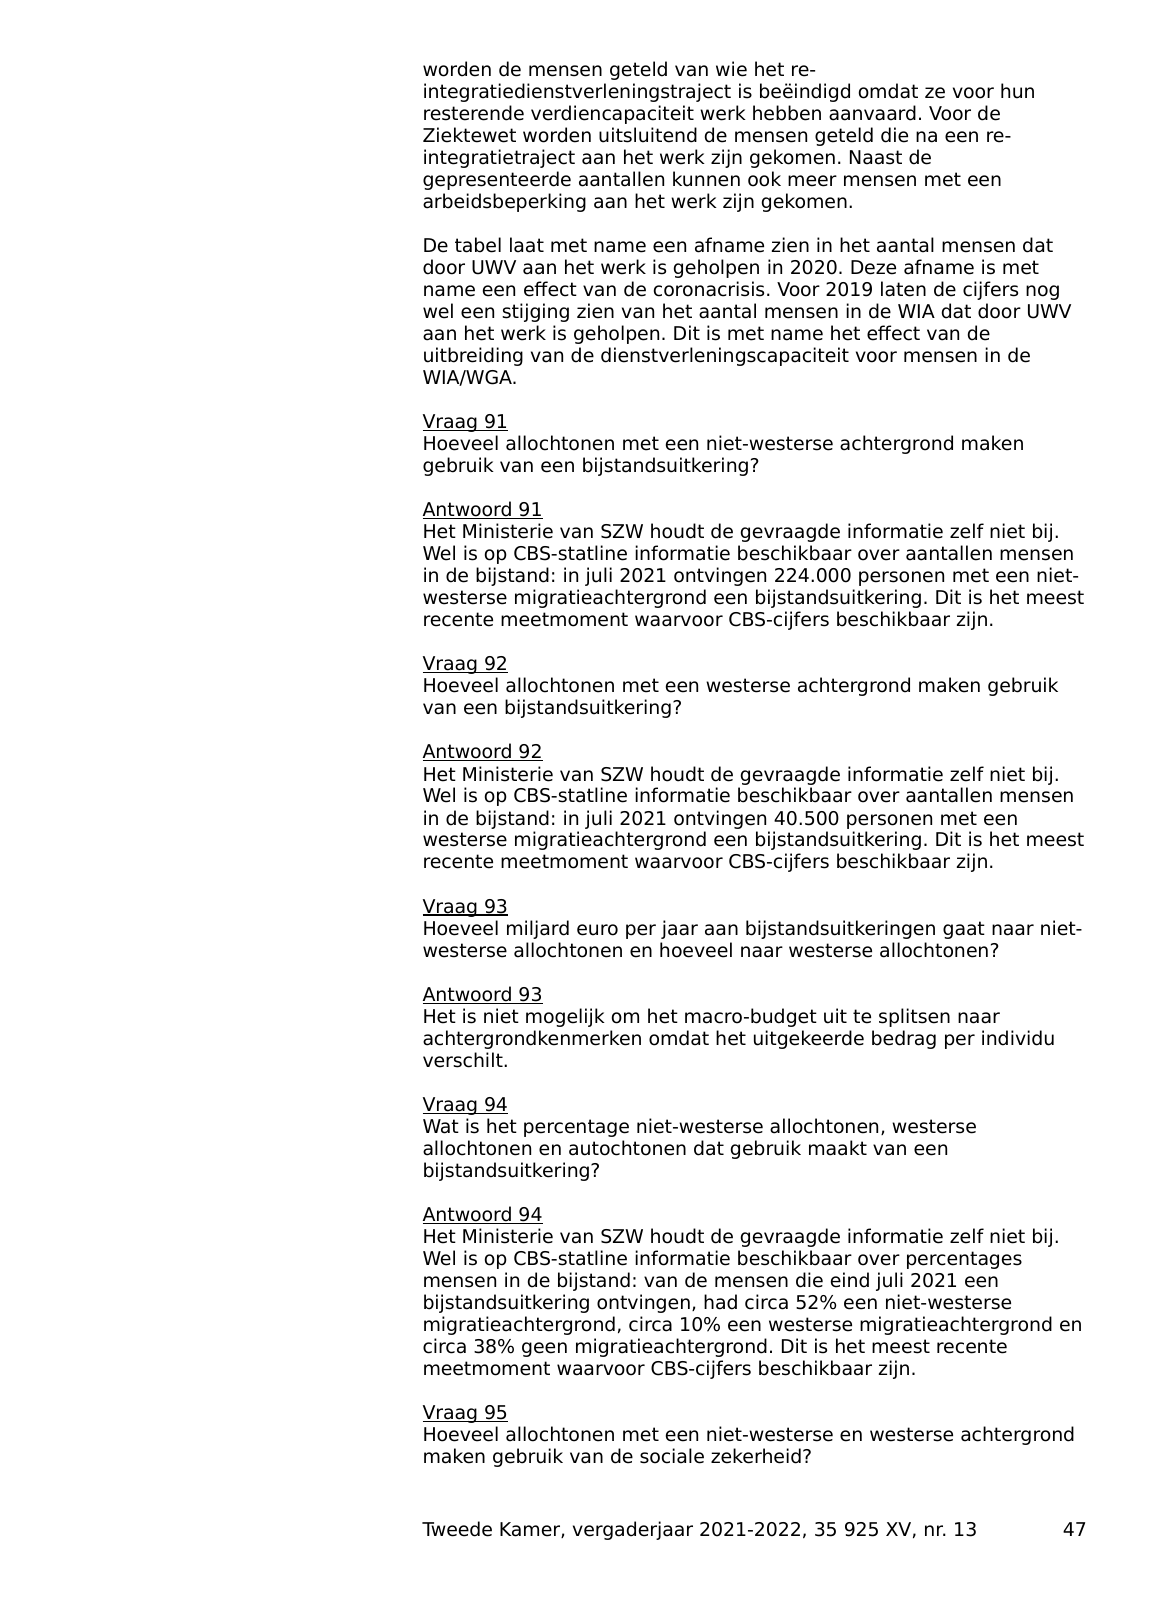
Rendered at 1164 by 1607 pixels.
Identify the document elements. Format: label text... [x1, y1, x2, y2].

subtitle Vraag 95 [422, 1402, 1087, 1424]
text Hoeveel allochtonen met een niet-westerse achtergrond maken gebruik van een bijstandsuitkering? [422, 433, 1087, 477]
text Het is niet mogelijk om het macro-budget uit te splitsen naar achtergrondkenmerken omdat het uitgekeerde bedrag per individu verschilt. [422, 1006, 1087, 1072]
text De tabel laat met name een afname zien in het aantal mensen dat door UWV aan het werk is geholpen in 2020. Deze afname is met name een effect van de coronacrisis. Voor 2019 laten de cijfers nog wel een stijging zien van het aantal mensen in de WIA dat door UWV aan het werk is geholpen. Dit is met name het effect van de uitbreiding van de dienstverleningscapaciteit voor mensen in de WIA/WGA. [422, 235, 1087, 389]
subtitle Vraag 92 [422, 653, 1087, 675]
text Wat is het percentage niet-westerse allochtonen, westerse allochtonen en autochtonen dat gebruik maakt van een bijstandsuitkering? [422, 1116, 1087, 1182]
text Hoeveel miljard euro per jaar aan bijstandsuitkeringen gaat naar niet-westerse allochtonen en hoeveel naar westerse allochtonen? [422, 917, 1087, 961]
text Hoeveel allochtonen met een niet-westerse en westerse achtergrond maken gebruik van de sociale zekerheid? [422, 1424, 1087, 1468]
text Het Ministerie van SZW houdt de gevraagde informatie zelf niet bij. Wel is op CBS-statline informatie beschikbaar over percentages mensen in de bijstand: van de mensen die eind juli 2021 een bijstandsuitkering ontvingen, had circa 52% een niet-westerse migratieachtergrond, circa 10% een westerse migratieachtergrond en circa 38% geen migratieachtergrond. Dit is het meest recente meetmoment waarvoor CBS-cijfers beschikbaar zijn. [422, 1226, 1087, 1380]
subtitle Antwoord 92 [422, 741, 1087, 763]
subtitle Vraag 94 [422, 1094, 1087, 1116]
subtitle Vraag 93 [422, 896, 1087, 917]
subtitle Vraag 91 [422, 411, 1087, 433]
text worden de mensen geteld van wie het re-integratiedienstverleningstraject is beëindigd omdat ze voor hun resterende verdiencapaciteit werk hebben aanvaard. Voor de Ziektewet worden uitsluitend de mensen geteld die na een re-integratietraject aan het werk zijn gekomen. Naast de gepresenteerde aantallen kunnen ook meer mensen met een arbeidsbeperking aan het werk zijn gekomen. [422, 59, 1087, 213]
text Het Ministerie van SZW houdt de gevraagde informatie zelf niet bij. Wel is op CBS-statline informatie beschikbaar over aantallen mensen in de bijstand: in juli 2021 ontvingen 224.000 personen met een niet-westerse migratieachtergrond een bijstandsuitkering. Dit is het meest recente meetmoment waarvoor CBS-cijfers beschikbaar zijn. [422, 521, 1087, 631]
subtitle Antwoord 94 [422, 1204, 1087, 1226]
subtitle Antwoord 93 [422, 984, 1087, 1006]
text Het Ministerie van SZW houdt de gevraagde informatie zelf niet bij. Wel is op CBS-statline informatie beschikbaar over aantallen mensen in de bijstand: in juli 2021 ontvingen 40.500 personen met een westerse migratieachtergrond een bijstandsuitkering. Dit is het meest recente meetmoment waarvoor CBS-cijfers beschikbaar zijn. [422, 763, 1087, 873]
text Hoeveel allochtonen met een westerse achtergrond maken gebruik van een bijstandsuitkering? [422, 675, 1087, 719]
subtitle Antwoord 91 [422, 499, 1087, 521]
